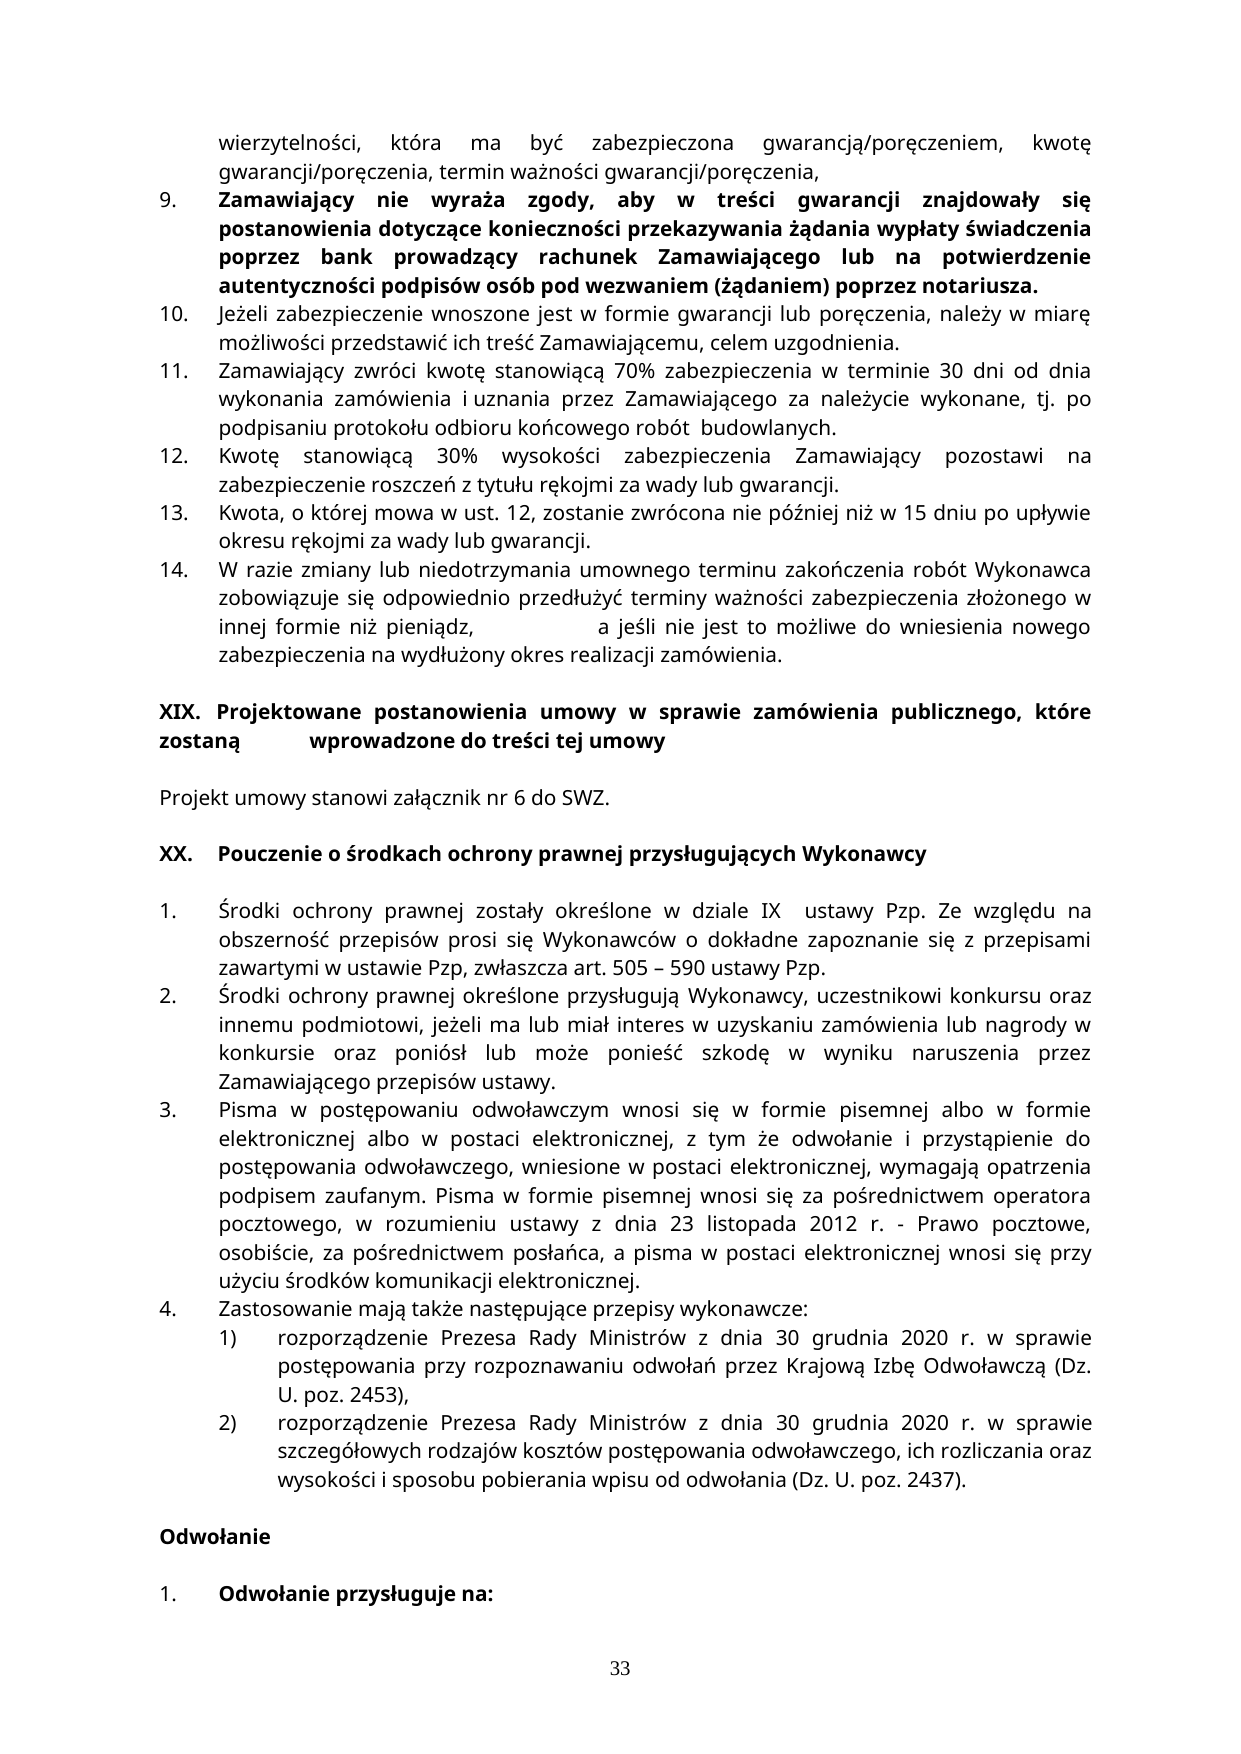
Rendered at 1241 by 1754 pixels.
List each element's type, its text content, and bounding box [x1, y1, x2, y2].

list wierzytelności, która ma być zabezpieczona gwarancją/poręczeniem, kwotę gwarancji/poręczenia, termin ważności gwarancji/poręczenia, [159, 128, 1092, 185]
list Zamawiający zwróci kwotę stanowiącą 70% zabezpieczenia w terminie 30 dni od dnia wykonania zamówienia i uznania przez Zamawiającego za należycie wykonane, tj. po podpisaniu protokołu odbioru końcowego robót budowlanych. [159, 356, 1092, 441]
list rozporządzenie Prezesa Rady Ministrów z dnia 30 grudnia 2020 r. w sprawie szczegółowych rodzajów kosztów postępowania odwoławczego, ich rozliczania oraz wysokości i sposobu pobierania wpisu od odwołania (Dz. U. poz. 2437). [218, 1408, 1092, 1493]
subtitle XIX. Projektowane postanowienia umowy w sprawie zamówienia publicznego, które zostaną wprowadzone do treści tej umowy [159, 697, 1092, 754]
list W razie zmiany lub niedotrzymania umownego terminu zakończenia robót Wykonawca zobowiązuje się odpowiednio przedłużyć terminy ważności zabezpieczenia złożonego w innej formie niż pieniądz, a jeśli nie jest to możliwe do wniesienia nowego zabezpieczenia na wydłużony okres realizacji zamówienia. [159, 555, 1092, 669]
list Odwołanie przysługuje na: [159, 1579, 1092, 1607]
subtitle XX. Pouczenie o środkach ochrony prawnej przysługujących Wykonawcy [159, 839, 1092, 868]
list Kwota, o której mowa w ust. 12, zostanie zwrócona nie później niż w 15 dniu po upływie okresu rękojmi za wady lub gwarancji. [159, 498, 1092, 555]
list Jeżeli zabezpieczenie wnoszone jest w formie gwarancji lub poręczenia, należy w miarę możliwości przedstawić ich treść Zamawiającemu, celem uzgodnienia. [159, 299, 1092, 356]
list Zastosowanie mają także następujące przepisy wykonawcze: [159, 1294, 1092, 1323]
subtitle Odwołanie [159, 1522, 1092, 1550]
list Kwotę stanowiącą 30% wysokości zabezpieczenia Zamawiający pozostawi na zabezpieczenie roszczeń z tytułu rękojmi za wady lub gwarancji. [159, 441, 1092, 498]
list Pisma w postępowaniu odwoławczym wnosi się w formie pisemnej albo w formie elektronicznej albo w postaci elektronicznej, z tym że odwołanie i przystąpienie do postępowania odwoławczego, wniesione w postaci elektronicznej, wymagają opatrzenia podpisem zaufanym. Pisma w formie pisemnej wnosi się za pośrednictwem operatora pocztowego, w rozumieniu ustawy z dnia 23 listopada 2012 r. - Prawo pocztowe, osobiście, za pośrednictwem posłańca, a pisma w postaci elektronicznej wnosi się przy użyciu środków komunikacji elektronicznej. [159, 1095, 1092, 1294]
list Środki ochrony prawnej zostały określone w dziale IX ustawy Pzp. Ze względu na obszerność przepisów prosi się Wykonawców o dokładne zapoznanie się z przepisami zawartymi w ustawie Pzp, zwłaszcza art. 505 – 590 ustawy Pzp. [159, 896, 1092, 982]
list Projekt umowy stanowi załącznik nr 6 do SWZ. [159, 783, 1092, 811]
list Środki ochrony prawnej określone przysługują Wykonawcy, uczestnikowi konkursu oraz innemu podmiotowi, jeżeli ma lub miał interes w uzyskaniu zamówienia lub nagrody w konkursie oraz poniósł lub może ponieść szkodę w wyniku naruszenia przez Zamawiającego przepisów ustawy. [159, 982, 1092, 1095]
list Zamawiający nie wyraża zgody, aby w treści gwarancji znajdowały się postanowienia dotyczące konieczności przekazywania żądania wypłaty świadczenia poprzez bank prowadzący rachunek Zamawiającego lub na potwierdzenie autentyczności podpisów osób pod wezwaniem (żądaniem) poprzez notariusza. [159, 185, 1092, 299]
list rozporządzenie Prezesa Rady Ministrów z dnia 30 grudnia 2020 r. w sprawie postępowania przy rozpoznawaniu odwołań przez Krajową Izbę Odwoławczą (Dz. U. poz. 2453), [218, 1323, 1092, 1408]
